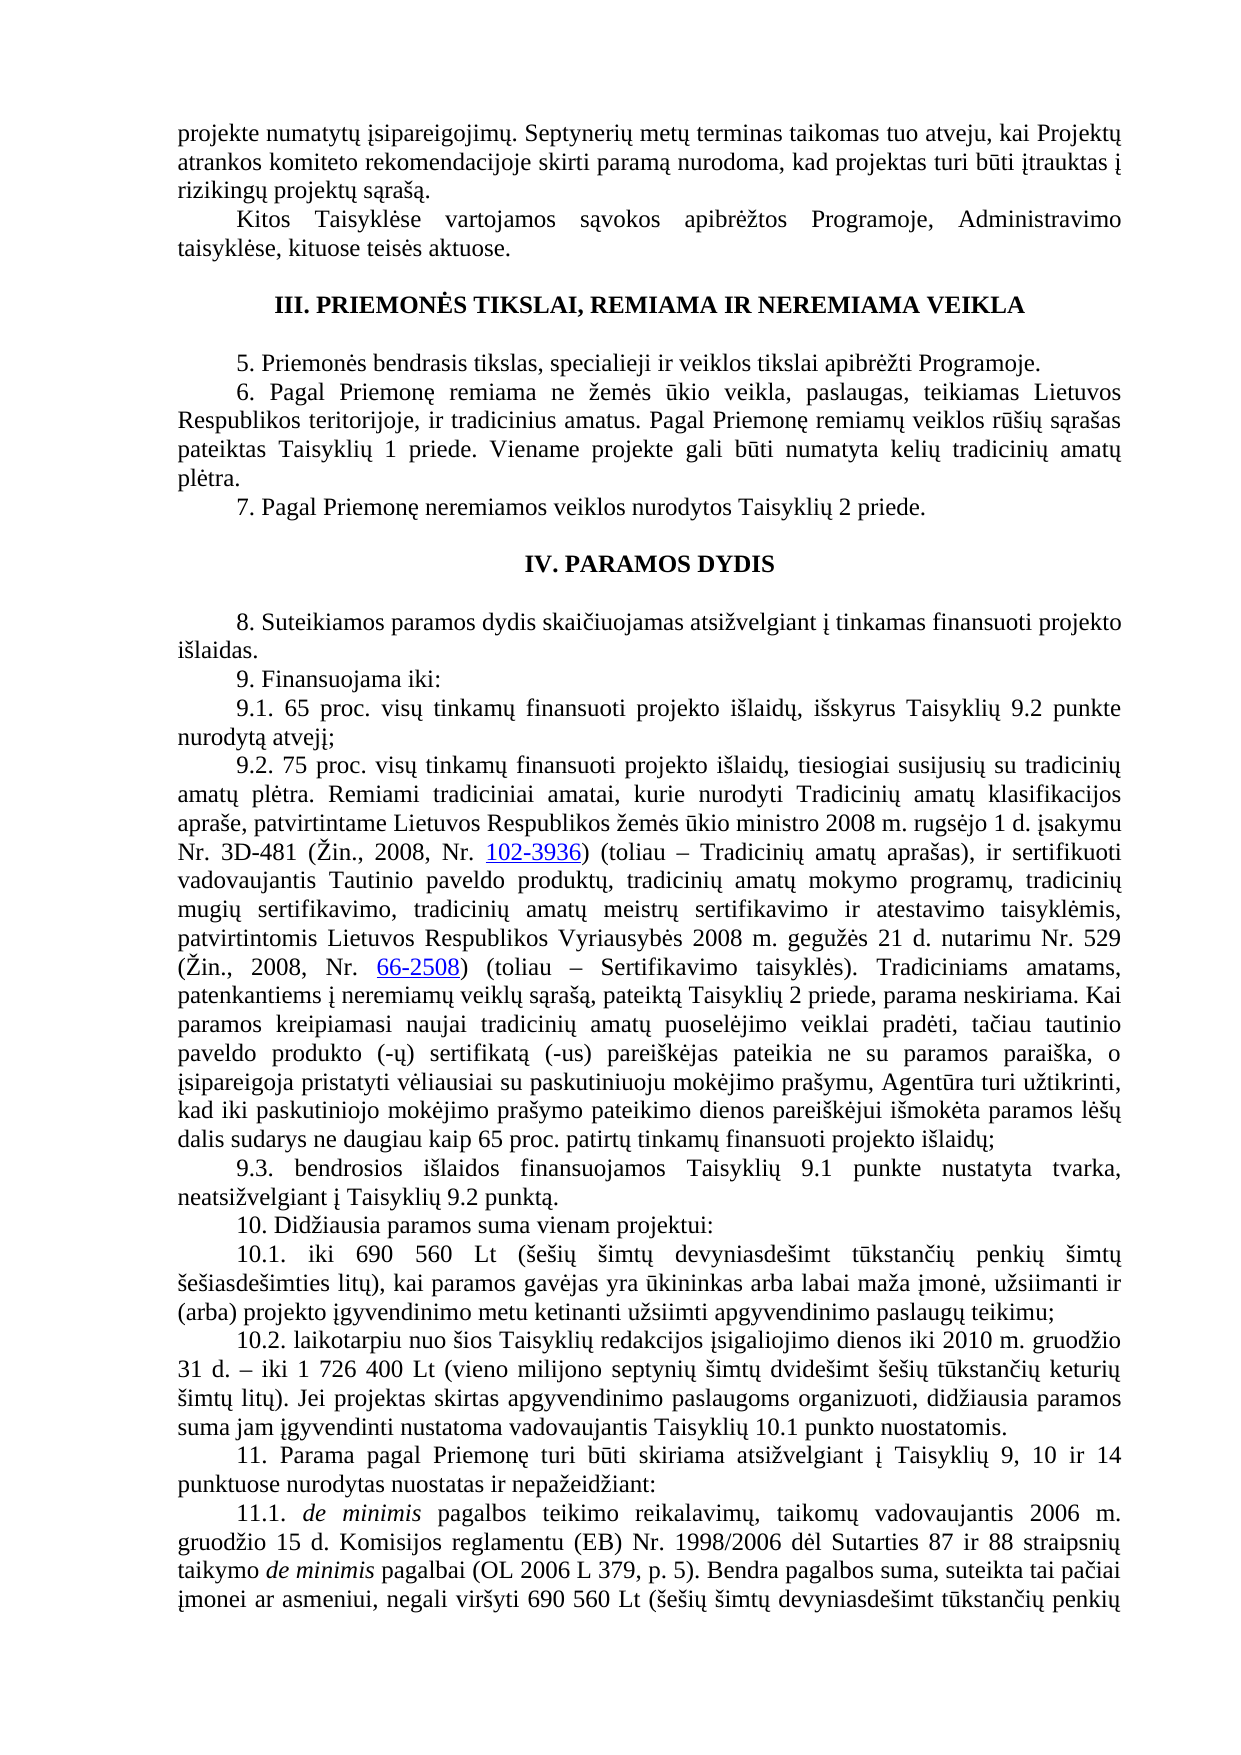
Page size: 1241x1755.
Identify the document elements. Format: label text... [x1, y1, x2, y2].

text 10.1. iki 690 560 Lt (šešių šimtų devyniasdešimt tūkstančių penkių šimtų šešiasdešimties litų), kai paramos gavėjas yra ūkininkas arba labai maža įmonė, užsiimanti ir (arba) projekto įgyvendinimo metu ketinanti užsiimti apgyvendinimo paslaugų teikimu; [177, 1239, 1122, 1326]
text 8. Suteikiamos paramos dydis skaičiuojamas atsižvelgiant į tinkamas finansuoti projekto išlaidas. [177, 607, 1122, 664]
text 9.3. bendrosios išlaidos finansuojamos Taisyklių 9.1 punkte nustatyta tvarka, neatsižvelgiant į Taisyklių 9.2 punktą. [177, 1153, 1122, 1211]
text projekte numatytų įsipareigojimų. Septynerių metų terminas taikomas tuo atveju, kai Projektų atrankos komiteto rekomendacijoje skirti paramą nurodoma, kad projektas turi būti įtrauktas į rizikingų projektų sąrašą. [177, 118, 1122, 204]
text 9.1. 65 proc. visų tinkamų finansuoti projekto išlaidų, išskyrus Taisyklių 9.2 punkte nurodytą atvejį; [177, 693, 1122, 751]
text 9. Finansuojama iki: [177, 664, 1122, 693]
text 11. Parama pagal Priemonę turi būti skiriama atsižvelgiant į Taisyklių 9, 10 ir 14 punktuose nurodytas nuostatas ir nepažeidžiant: [177, 1441, 1122, 1498]
text IV. PARAMOS DYDIS [177, 549, 1122, 578]
text Kitos Taisyklėse vartojamos sąvokos apibrėžtos Programoje, Administravimo taisyklėse, kituose teisės aktuose. [177, 204, 1122, 262]
text 7. Pagal Priemonę neremiamos veiklos nurodytos Taisyklių 2 priede. [177, 492, 1122, 521]
text III. PRIEMONĖS TIKSLAI, REMIAMA IR NEREMIAMA VEIKLA [177, 291, 1122, 319]
text 10. Didžiausia paramos suma vienam projektui: [177, 1211, 1122, 1239]
text 6. Pagal Priemonę remiama ne žemės ūkio veikla, paslaugas, teikiamas Lietuvos Respublikos teritorijoje, ir tradicinius amatus. Pagal Priemonę remiamų veiklos rūšių sąrašas pateiktas Taisyklių 1 priede. Viename projekte gali būti numatyta kelių tradicinių amatų plėtra. [177, 377, 1122, 492]
text 9.2. 75 proc. visų tinkamų finansuoti projekto išlaidų, tiesiogiai susijusių su tradicinių amatų plėtra. Remiami tradiciniai amatai, kurie nurodyti Tradicinių amatų klasifikacijos apraše, patvirtintame Lietuvos Respublikos žemės ūkio ministro 2008 m. rugsėjo 1 d. įsakymu Nr. 3D-481 (Žin., 2008, Nr. 102-3936) (toliau – Tradicinių amatų aprašas), ir sertifikuoti vadovaujantis Tautinio paveldo produktų, tradicinių amatų mokymo programų, tradicinių mugių sertifikavimo, tradicinių amatų meistrų sertifikavimo ir atestavimo taisyklėmis, patvirtintomis Lietuvos Respublikos Vyriausybės 2008 m. gegužės 21 d. nutarimu Nr. 529 (Žin., 2008, Nr. 66-2508) (toliau – Sertifikavimo taisyklės). Tradiciniams amatams, patenkantiems į neremiamų veiklų sąrašą, pateiktą Taisyklių 2 priede, parama neskiriama. Kai paramos kreipiamasi naujai tradicinių amatų puoselėjimo veiklai pradėti, tačiau tautinio paveldo produkto (-ų) sertifikatą (-us) pareiškėjas pateikia ne su paramos paraiška, o įsipareigoja pristatyti vėliausiai su paskutiniuoju mokėjimo prašymu, Agentūra turi užtikrinti, kad iki paskutiniojo mokėjimo prašymo pateikimo dienos pareiškėjui išmokėta paramos lėšų dalis sudarys ne daugiau kaip 65 proc. patirtų tinkamų finansuoti projekto išlaidų; [177, 751, 1122, 1153]
text 11.1. de minimis pagalbos teikimo reikalavimų, taikomų vadovaujantis 2006 m. gruodžio 15 d. Komisijos reglamentu (EB) Nr. 1998/2006 dėl Sutarties 87 ir 88 straipsnių taikymo de minimis pagalbai (OL 2006 L 379, p. 5). Bendra pagalbos suma, suteikta tai pačiai įmonei ar asmeniui, negali viršyti 690 560 Lt (šešių šimtų devyniasdešimt tūkstančių penkių [177, 1498, 1122, 1613]
text 5. Priemonės bendrasis tikslas, specialieji ir veiklos tikslai apibrėžti Programoje. [177, 348, 1122, 377]
text 10.2. laikotarpiu nuo šios Taisyklių redakcijos įsigaliojimo dienos iki 2010 m. gruodžio 31 d. – iki 1 726 400 Lt (vieno milijono septynių šimtų dvidešimt šešių tūkstančių keturių šimtų litų). Jei projektas skirtas apgyvendinimo paslaugoms organizuoti, didžiausia paramos suma jam įgyvendinti nustatoma vadovaujantis Taisyklių 10.1 punkto nuostatomis. [177, 1326, 1122, 1441]
